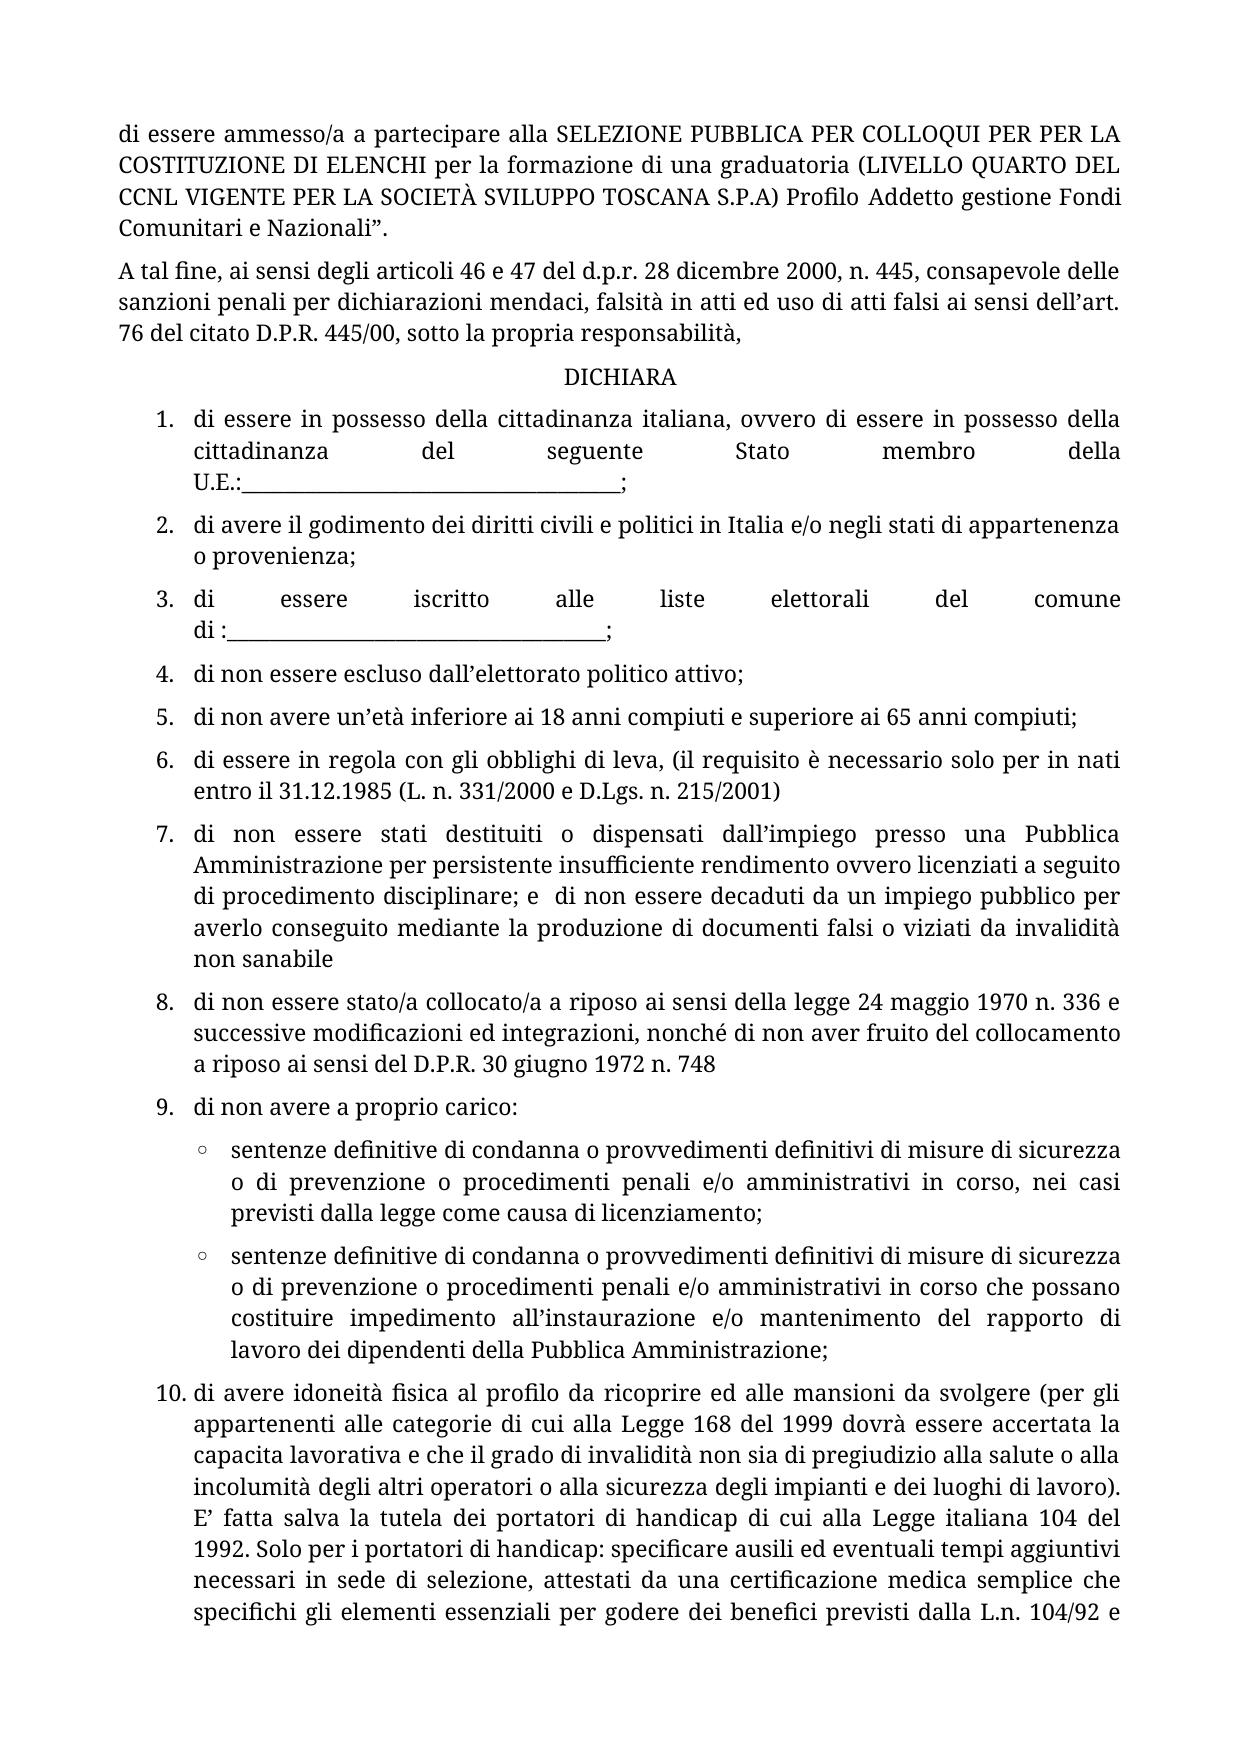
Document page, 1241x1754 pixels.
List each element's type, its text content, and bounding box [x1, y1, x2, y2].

list di avere il godimento dei diritti civili e politici in Italia e/o negli stati di appartenenza o provenienza; [156, 509, 1122, 571]
list sentenze definitive di condanna o provvedimenti definitivi di misure di sicurezza o di prevenzione o procedimenti penali e/o amministrativi in corso che possano costituire impedimento all’instaurazione e/o mantenimento del rapporto di lavoro dei dipendenti della Pubblica Amministrazione; [193, 1240, 1122, 1365]
list di essere in regola con gli obblighi di leva, (il requisito è necessario solo per in nati entro il 31.12.1985 (L. n. 331/2000 e D.Lgs. n. 215/2001) [156, 743, 1122, 806]
list di essere in possesso della cittadinanza italiana, ovvero di essere in possesso della cittadinanza del seguente Stato membro della U.E.:____________________________________; [156, 403, 1122, 497]
list di non avere a proprio carico: [156, 1091, 1122, 1123]
list di essere iscritto alle liste elettorali del comune di :____________________________________; [156, 583, 1122, 646]
list di non avere un’età inferiore ai 18 anni compiuti e superiore ai 65 anni compiuti; [156, 701, 1122, 732]
text di essere ammesso/a a partecipare alla SELEZIONE PUBBLICA PER COLLOQUI PER PER LA COSTITUZIONE DI ELENCHI per la formazione di una graduatoria (LIVELLO QUARTO DEL CCNL VIGENTE PER LA SOCIETÀ SVILUPPO TOSCANA S.P.A) Profilo Addetto gestione Fondi Comunitari e Nazionali”. [118, 118, 1122, 243]
list di non essere escluso dall’elettorato politico attivo; [156, 657, 1122, 689]
list di avere idoneità fisica al profilo da ricoprire ed alle mansioni da svolgere (per gli appartenenti alle categorie di cui alla Legge 168 del 1999 dovrà essere accertata la capacita lavorativa e che il grado di invalidità non sia di pregiudizio alla salute o alla incolumità degli altri operatori o alla sicurezza degli impianti e dei luoghi di lavoro). E’ fatta salva la tutela dei portatori di handicap di cui alla Legge italiana 104 del 1992. Solo per i portatori di handicap: specificare ausili ed eventuali tempi aggiuntivi necessari in sede di selezione, attestati da una certificazione medica semplice che specifichi gli elementi essenziali per godere dei benefici previsti dalla L.n. 104/92 e [156, 1377, 1122, 1627]
list di non essere stato/a collocato/a a riposo ai sensi della legge 24 maggio 1970 n. 336 e successive modificazioni ed integrazioni, nonché di non aver fruito del collocamento a riposo ai sensi del D.P.R. 30 giugno 1972 n. 748 [156, 986, 1122, 1079]
text A tal fine, ai sensi degli articoli 46 e 47 del d.p.r. 28 dicembre 2000, n. 445, consapevole delle sanzioni penali per dichiarazioni mendaci, falsità in atti ed uso di atti falsi ai sensi dell’art. 76 del citato D.P.R. 445/00, sotto la propria responsabilità, [118, 255, 1122, 349]
text DICHIARA [118, 360, 1122, 392]
list sentenze definitive di condanna o provvedimenti definitivi di misure di sicurezza o di prevenzione o procedimenti penali e/o amministrativi in corso, nei casi previsti dalla legge come causa di licenziamento; [193, 1134, 1122, 1228]
list di non essere stati destituiti o dispensati dall’impiego presso una Pubblica Amministrazione per persistente insufficiente rendimento ovvero licenziati a seguito di procedimento disciplinare; e di non essere decaduti da un impiego pubblico per averlo conseguito mediante la produzione di documenti falsi o viziati da invalidità non sanabile [156, 818, 1122, 974]
